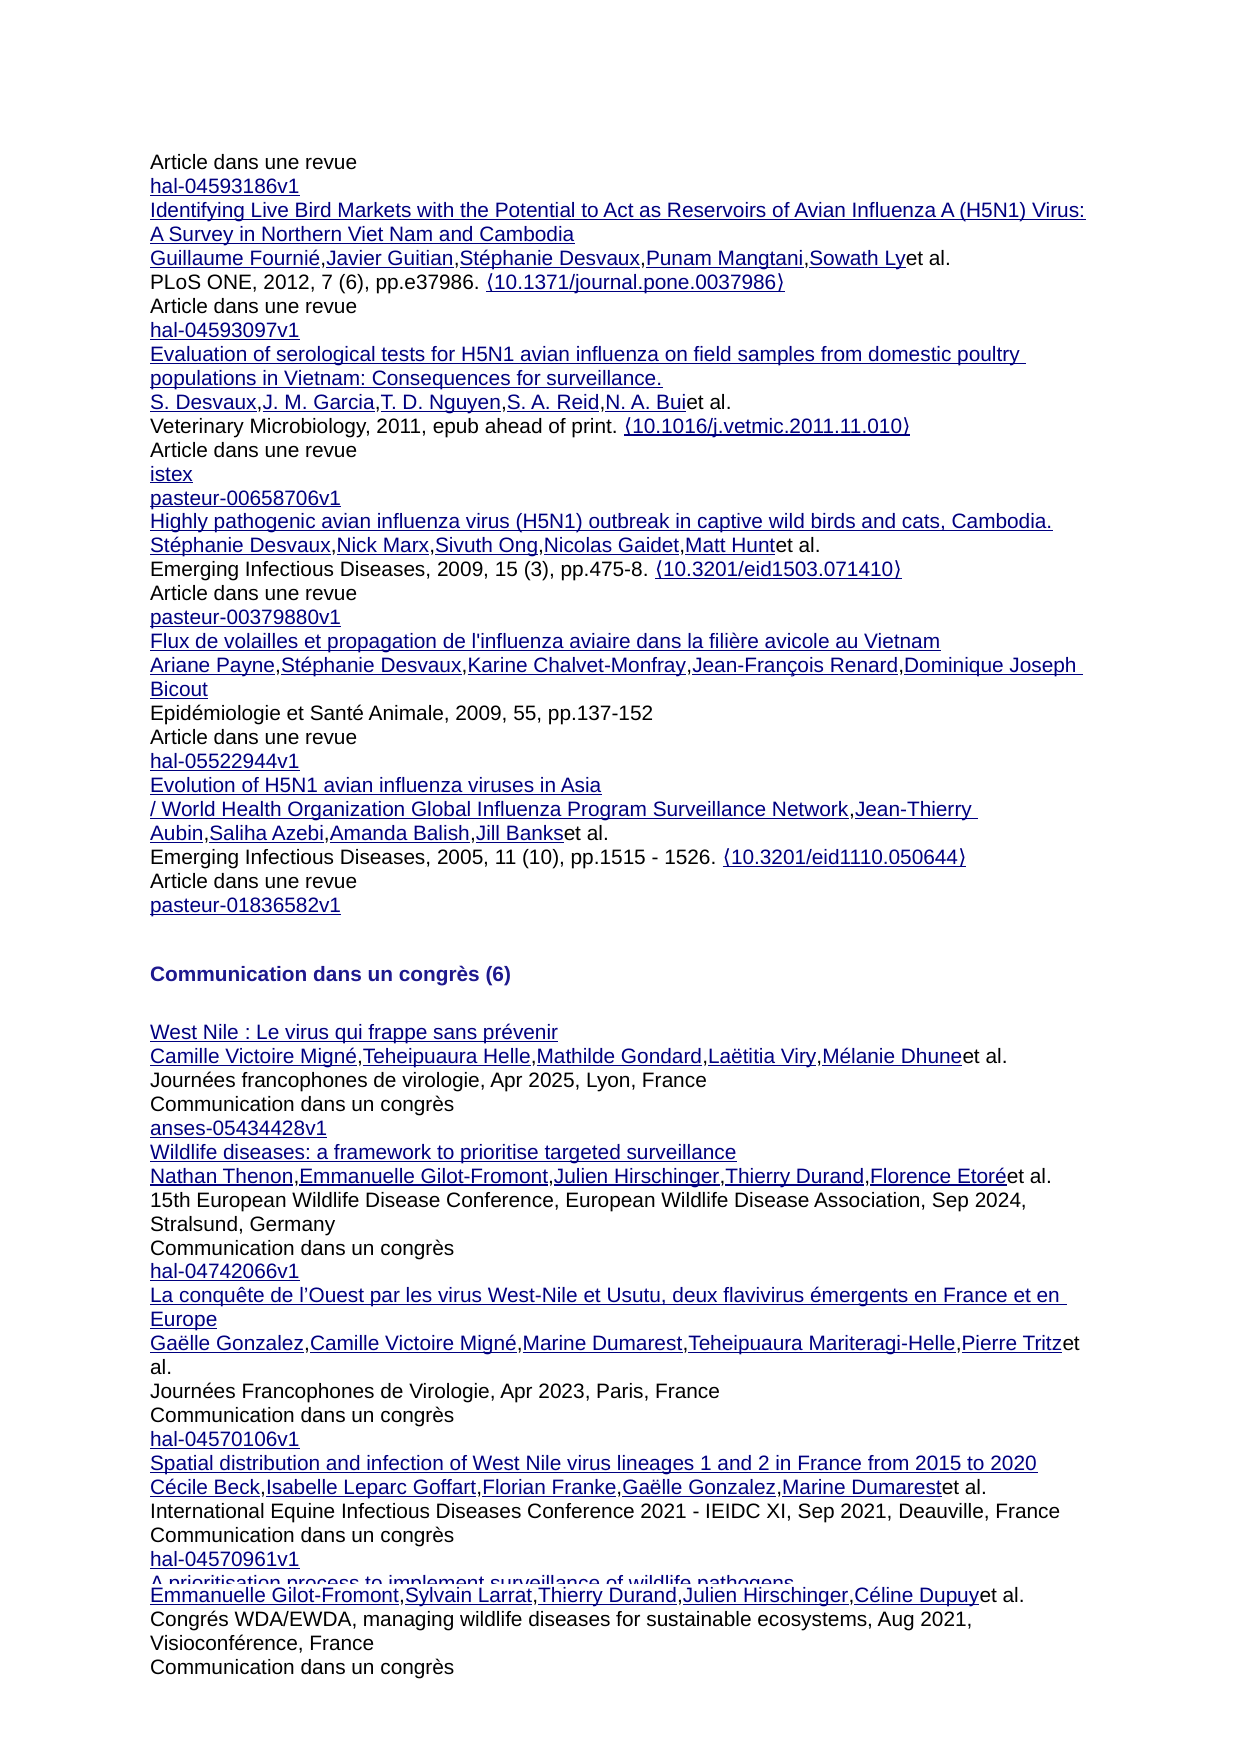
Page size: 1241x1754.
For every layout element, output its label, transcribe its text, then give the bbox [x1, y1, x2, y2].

table_cell Flux de volailles et propagation de l'influenza aviaire dans la filière avicole au Vietnam Ariane Payne,Stéphanie Desvaux,Karine Chalvet-Monfray,Jean-François Renard,Dominique Joseph Bicout Epidémiologie et Santé Animale, 2009, 55, pp.137-152 Article dans une revue hal-05522944v1 [150, 629, 1090, 773]
table_cell La conquête de l’Ouest par les virus West-Nile et Usutu, deux flavivirus émergents en France et en Europe Gaëlle Gonzalez,Camille Victoire Migné,Marine Dumarest,Teheipuaura Mariteragi-Helle,Pierre Tritzet al. Journées Francophones de Virologie, Apr 2023, Paris, France Communication dans un congrès hal-04570106v1 [150, 1283, 1090, 1451]
table_cell Evaluation of serological tests for H5N1 avian influenza on field samples from domestic poultry populations in Vietnam: Consequences for surveillance. S. Desvaux,J. M. Garcia,T. D. Nguyen,S. A. Reid,N. A. Buiet al. Veterinary Microbiology, 2011, epub ahead of print. ⟨10.1016/j.vetmic.2011.11.010⟩ Article dans une revue istex pasteur-00658706v1 [150, 342, 1090, 509]
table_cell Article dans une revue hal-04593186v1 [150, 150, 1090, 198]
table_header West Nile : Le virus qui frappe sans prévenir Camille Victoire Migné,Teheipuaura Helle,Mathilde Gondard,Laëtitia Viry,Mélanie Dhuneet al. Journées francophones de virologie, Apr 2025, Lyon, France Communication dans un congrès anses-05434428v1 [150, 1020, 1090, 1139]
table_cell Wildlife diseases: a framework to prioritise targeted surveillance Nathan Thenon,Emmanuelle Gilot-Fromont,Julien Hirschinger,Thierry Durand,Florence Etoréet al. 15th European Wildlife Disease Conference, European Wildlife Disease Association, Sep 2024, Stralsund, Germany Communication dans un congrès hal-04742066v1 [150, 1140, 1090, 1283]
table_cell Highly pathogenic avian influenza virus (H5N1) outbreak in captive wild birds and cats, Cambodia. Stéphanie Desvaux,Nick Marx,Sivuth Ong,Nicolas Gaidet,Matt Huntet al. Emerging Infectious Diseases, 2009, 15 (3), pp.475-8. ⟨10.3201/eid1503.071410⟩ Article dans une revue pasteur-00379880v1 [150, 509, 1090, 629]
table_cell Identifying Live Bird Markets with the Potential to Act as Reservoirs of Avian Influenza A (H5N1) Virus: A Survey in Northern Viet Nam and Cambodia Guillaume Fournié,Javier Guitian,Stéphanie Desvaux,Punam Mangtani,Sowath Lyet al. PLoS ONE, 2012, 7 (6), pp.e37986. ⟨10.1371/journal.pone.0037986⟩ Article dans une revue hal-04593097v1 [150, 198, 1090, 342]
table_cell Evolution of H5N1 avian influenza viruses in Asia / World Health Organization Global Influenza Program Surveillance Network,Jean-Thierry Aubin,Saliha Azebi,Amanda Balish,Jill Bankset al. Emerging Infectious Diseases, 2005, 11 (10), pp.1515 - 1526. ⟨10.3201/eid1110.050644⟩ Article dans une revue pasteur-01836582v1 [150, 773, 1090, 917]
table_cell Spatial distribution and infection of West Nile virus lineages 1 and 2 in France from 2015 to 2020 Cécile Beck,Isabelle Leparc Goffart,Florian Franke,Gaëlle Gonzalez,Marine Dumarestet al. International Equine Infectious Diseases Conference 2021 - IEIDC XI, Sep 2021, Deauville, France Communication dans un congrès hal-04570961v1 [150, 1451, 1090, 1571]
table_cell A prioritisation process to implement surveillance of wildlife pathogens Emmanuelle Gilot-Fromont,Sylvain Larrat,Thierry Durand,Julien Hirschinger,Céline Dupuyet al. Congrés WDA/EWDA, managing wildlife diseases for sustainable ecosystems, Aug 2021, Visioconférence, France Communication dans un congrès [150, 1571, 1090, 1679]
subtitle Communication dans un congrès (6) [150, 961, 1090, 985]
